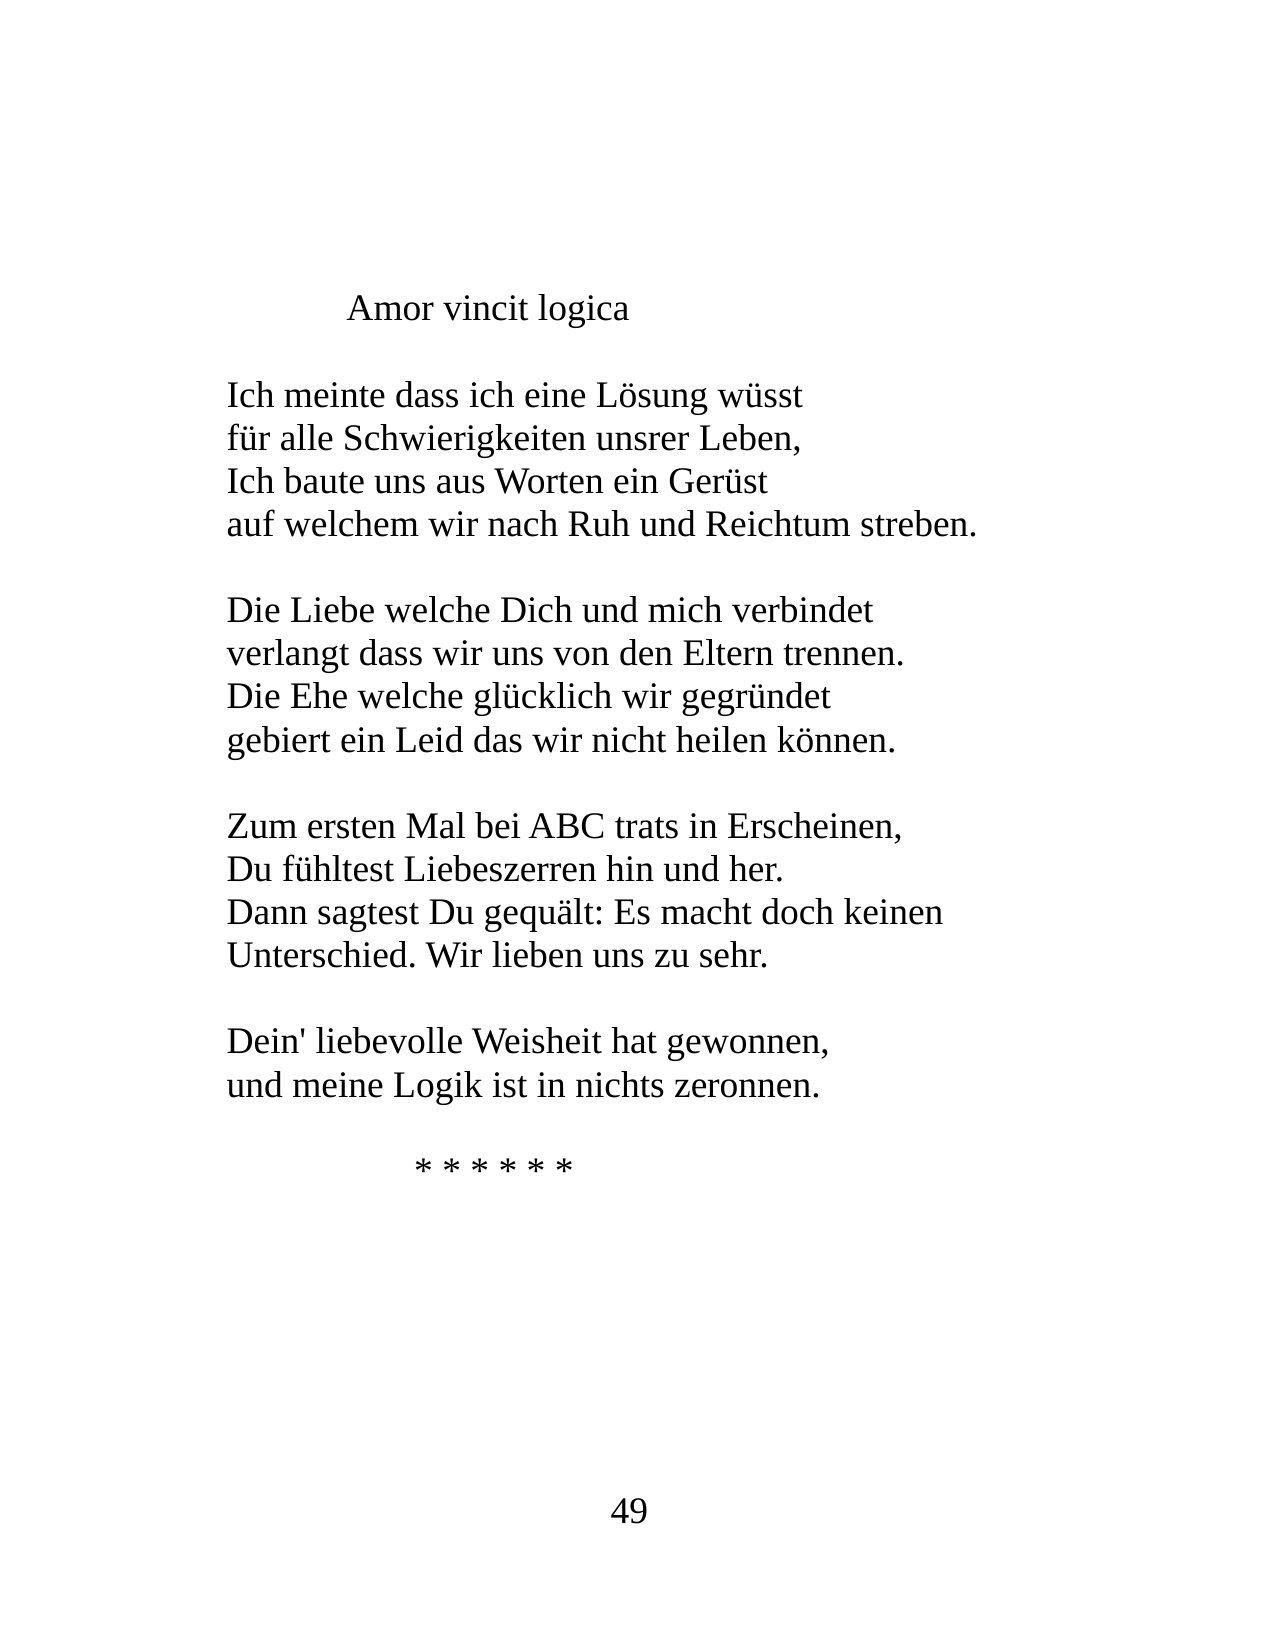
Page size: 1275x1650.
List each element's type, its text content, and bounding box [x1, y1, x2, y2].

text Du fühltest Liebeszerren hin und her. [226, 846, 1157, 889]
text verlangt dass wir uns von den Eltern trennen. [226, 631, 1157, 674]
text Dann sagtest Du gequält: Es macht doch keinen [226, 889, 1157, 933]
text und meine Logik ist in nichts zeronnen. [226, 1062, 1157, 1105]
text Ich baute uns aus Worten ein Gerüst [226, 458, 1157, 501]
text gebiert ein Leid das wir nicht heilen können. [226, 717, 1157, 760]
text Dein' liebevolle Weisheit hat gewonnen, [226, 1019, 1157, 1062]
text * * * * * * [226, 1148, 1157, 1191]
text auf welchem wir nach Ruh und Reichtum streben. [226, 501, 1157, 544]
text Amor vincit logica [226, 286, 1157, 329]
text Die Liebe welche Dich und mich verbindet [226, 588, 1157, 631]
text für alle Schwierigkeiten unsrer Leben, [226, 415, 1157, 458]
text Zum ersten Mal bei ABC trats in Erscheinen, [226, 803, 1157, 846]
text Unterschied. Wir lieben uns zu sehr. [226, 933, 1157, 976]
text Die Ehe welche glücklich wir gegründet [226, 674, 1157, 717]
text Ich meinte dass ich eine Lösung wüsst [226, 372, 1157, 415]
